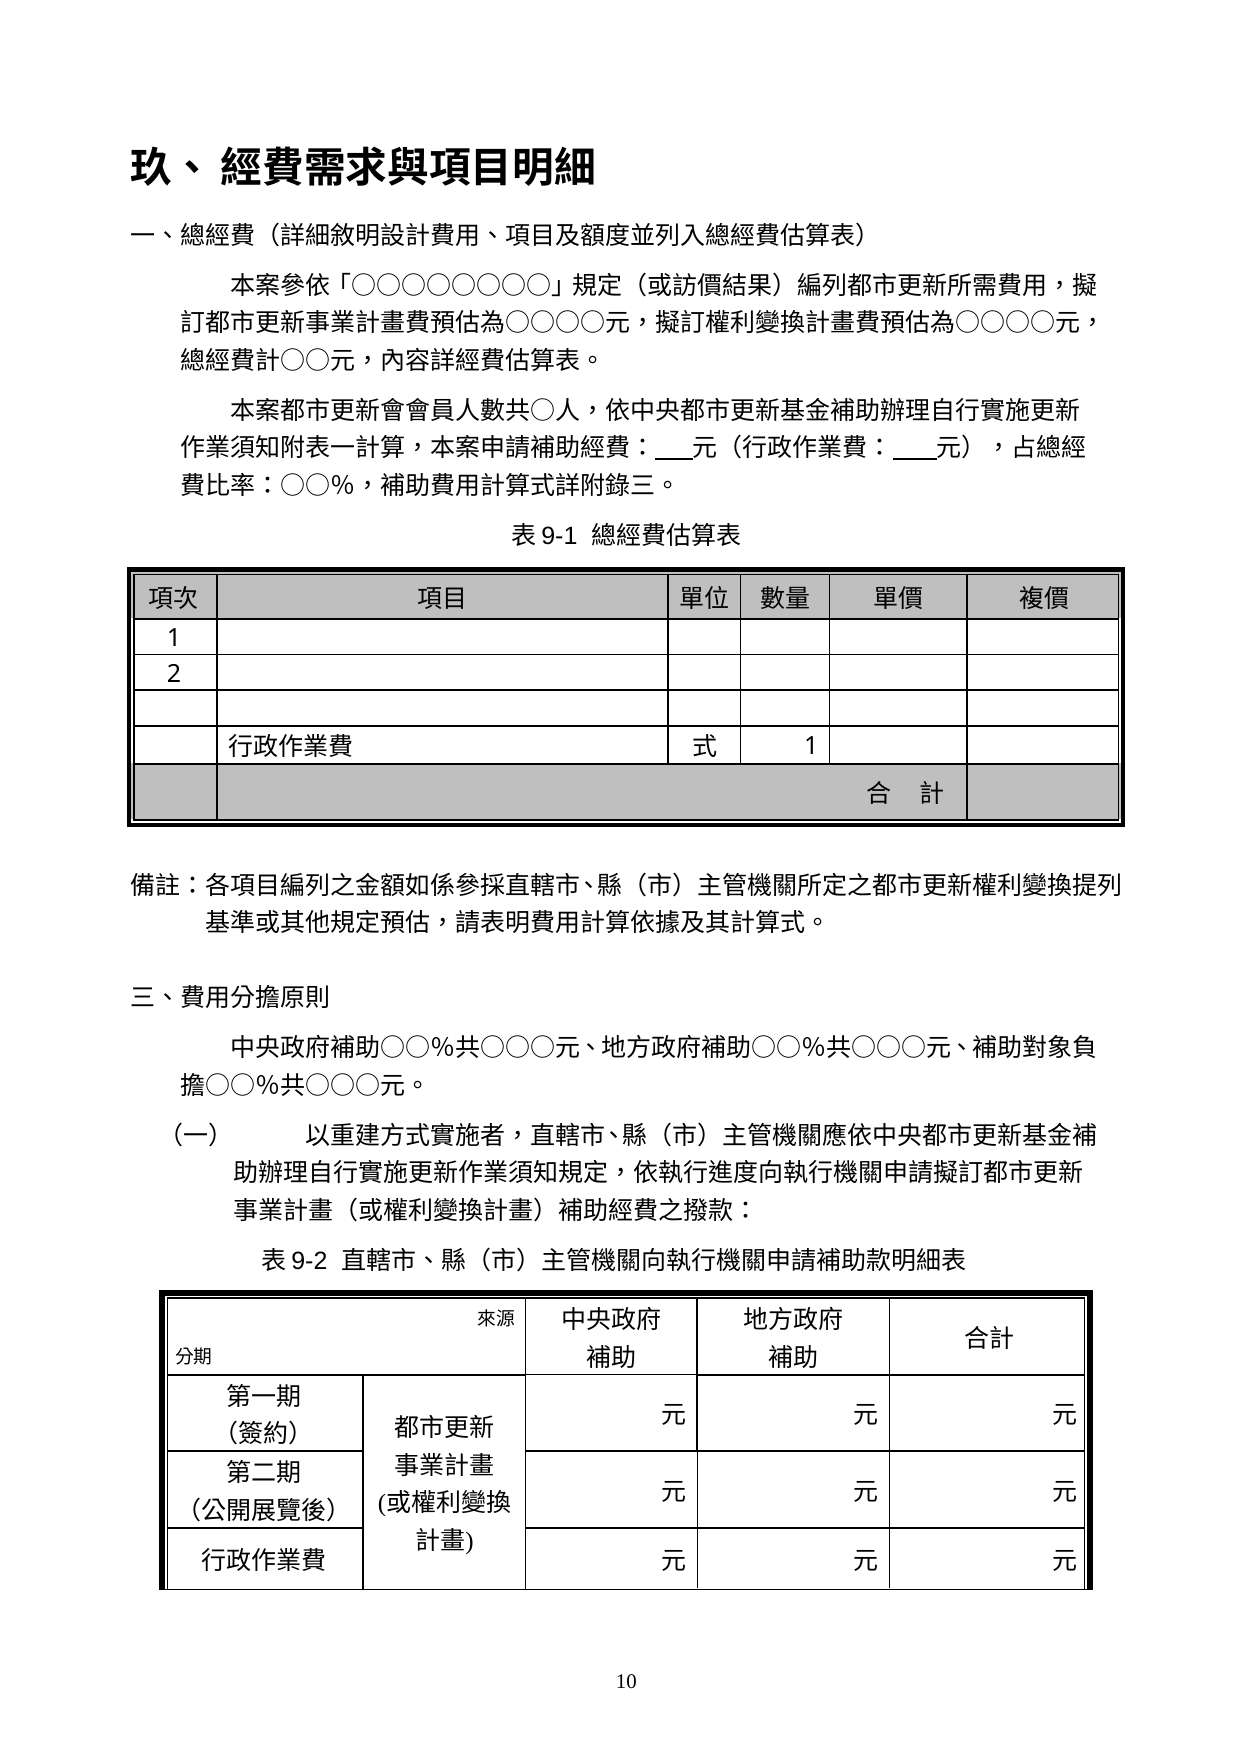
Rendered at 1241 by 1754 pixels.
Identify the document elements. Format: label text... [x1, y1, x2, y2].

table_cell [968, 655, 1118, 689]
table_header 中央政府 補助 [526, 1299, 696, 1374]
table_header 單價 [830, 575, 966, 618]
table_cell 元 [526, 1529, 697, 1589]
table_header 來源 分期 [168, 1299, 525, 1374]
table_cell [218, 620, 667, 654]
table_cell [135, 727, 216, 763]
text 中央政府補助○○％共○○○元、地方政府補助○○％共○○○元、補助對象負擔○○％共○○○元。 [180, 1027, 1097, 1102]
text 表9-1 總經費估算表 [130, 514, 1122, 552]
table_cell 元 [890, 1452, 1084, 1527]
list 以重建方式實施者，直轄市、縣（市）主管機關應依中央都市更新基金補助辦理自行實施更新作業須知規定，依執行進度向執行機關申請擬訂都市更新事業計畫（或權利變換計畫）補助經費之撥款： [158, 1114, 1097, 1227]
table_cell 第一期 （簽約） [168, 1376, 362, 1450]
table_cell [968, 620, 1118, 654]
text 備註：各項目編列之金額如係參採直轄市、縣（市）主管機關所定之都市更新權利變換提列基準或其他規定預估，請表明費用計算依據及其計算式。 [130, 827, 1122, 939]
table_cell 1 [741, 727, 829, 763]
text 本案參依「○○○○○○○○」規定（或訪價結果）編列都市更新所需費用，擬訂都市更新事業計畫費預估為○○○○元，擬訂權利變換計畫費預估為○○○○元，總經費計○○元，內容詳經費估算表。 [180, 264, 1097, 377]
text 表9-2 直轄市、縣（市）主管機關向執行機關申請補助款明細表 [130, 1239, 1097, 1277]
text 本案都市更新會會員人數共○人，依中央都市更新基金補助辦理自行實施更新作業須知附表一計算，本案申請補助經費： 元（行政作業費： 元），占總經費比率：○○％，補助費用計算式詳附錄三。 [180, 389, 1097, 502]
table_cell 2 [135, 655, 216, 689]
table_header 數量 [741, 575, 829, 618]
table_cell [741, 620, 829, 654]
table_header 合計 [890, 1299, 1084, 1374]
table_cell 合 計 [218, 765, 966, 819]
table_cell 都市更新 事業計畫 (或權利變換計畫) [364, 1376, 525, 1589]
table_cell 元 [890, 1376, 1084, 1450]
table_cell [135, 691, 216, 725]
table_cell 元 [526, 1375, 696, 1450]
table_cell 式 [669, 727, 740, 763]
table_cell 行政作業費 [218, 727, 667, 763]
table_cell [669, 655, 740, 689]
table_cell [830, 620, 966, 654]
subtitle 經費需求與項目明細 [130, 127, 1122, 202]
table_cell [218, 691, 667, 725]
table_cell 元 [697, 1529, 889, 1589]
table_cell [741, 655, 829, 689]
table_cell 元 [698, 1452, 889, 1527]
table_cell [968, 765, 1118, 819]
table_cell [669, 620, 740, 654]
table_header 項目 [218, 575, 667, 618]
table_cell [669, 691, 740, 725]
table_cell 1 [135, 620, 216, 654]
table_header 單位 [669, 575, 740, 618]
text 三、費用分擔原則 [130, 977, 1097, 1014]
table_header 複價 [968, 575, 1118, 618]
text 一、總經費（詳細敘明設計費用、項目及額度並列入總經費估算表） [130, 214, 1097, 252]
table_header 地方政府 補助 [698, 1299, 889, 1374]
table_cell 元 [698, 1376, 889, 1450]
table_cell [830, 727, 966, 763]
table_cell [968, 727, 1118, 763]
table_cell [830, 691, 966, 725]
table_cell [830, 655, 966, 689]
table_cell 元 [890, 1529, 1084, 1589]
table_cell [741, 691, 829, 725]
table_header 項次 [135, 575, 216, 618]
table_cell [218, 655, 667, 689]
table_cell 行政作業費 [168, 1529, 362, 1589]
table_cell 第二期 （公開展覽後） [168, 1452, 362, 1527]
table_cell [135, 765, 216, 819]
table_cell 元 [526, 1452, 697, 1527]
table_cell [968, 691, 1118, 725]
